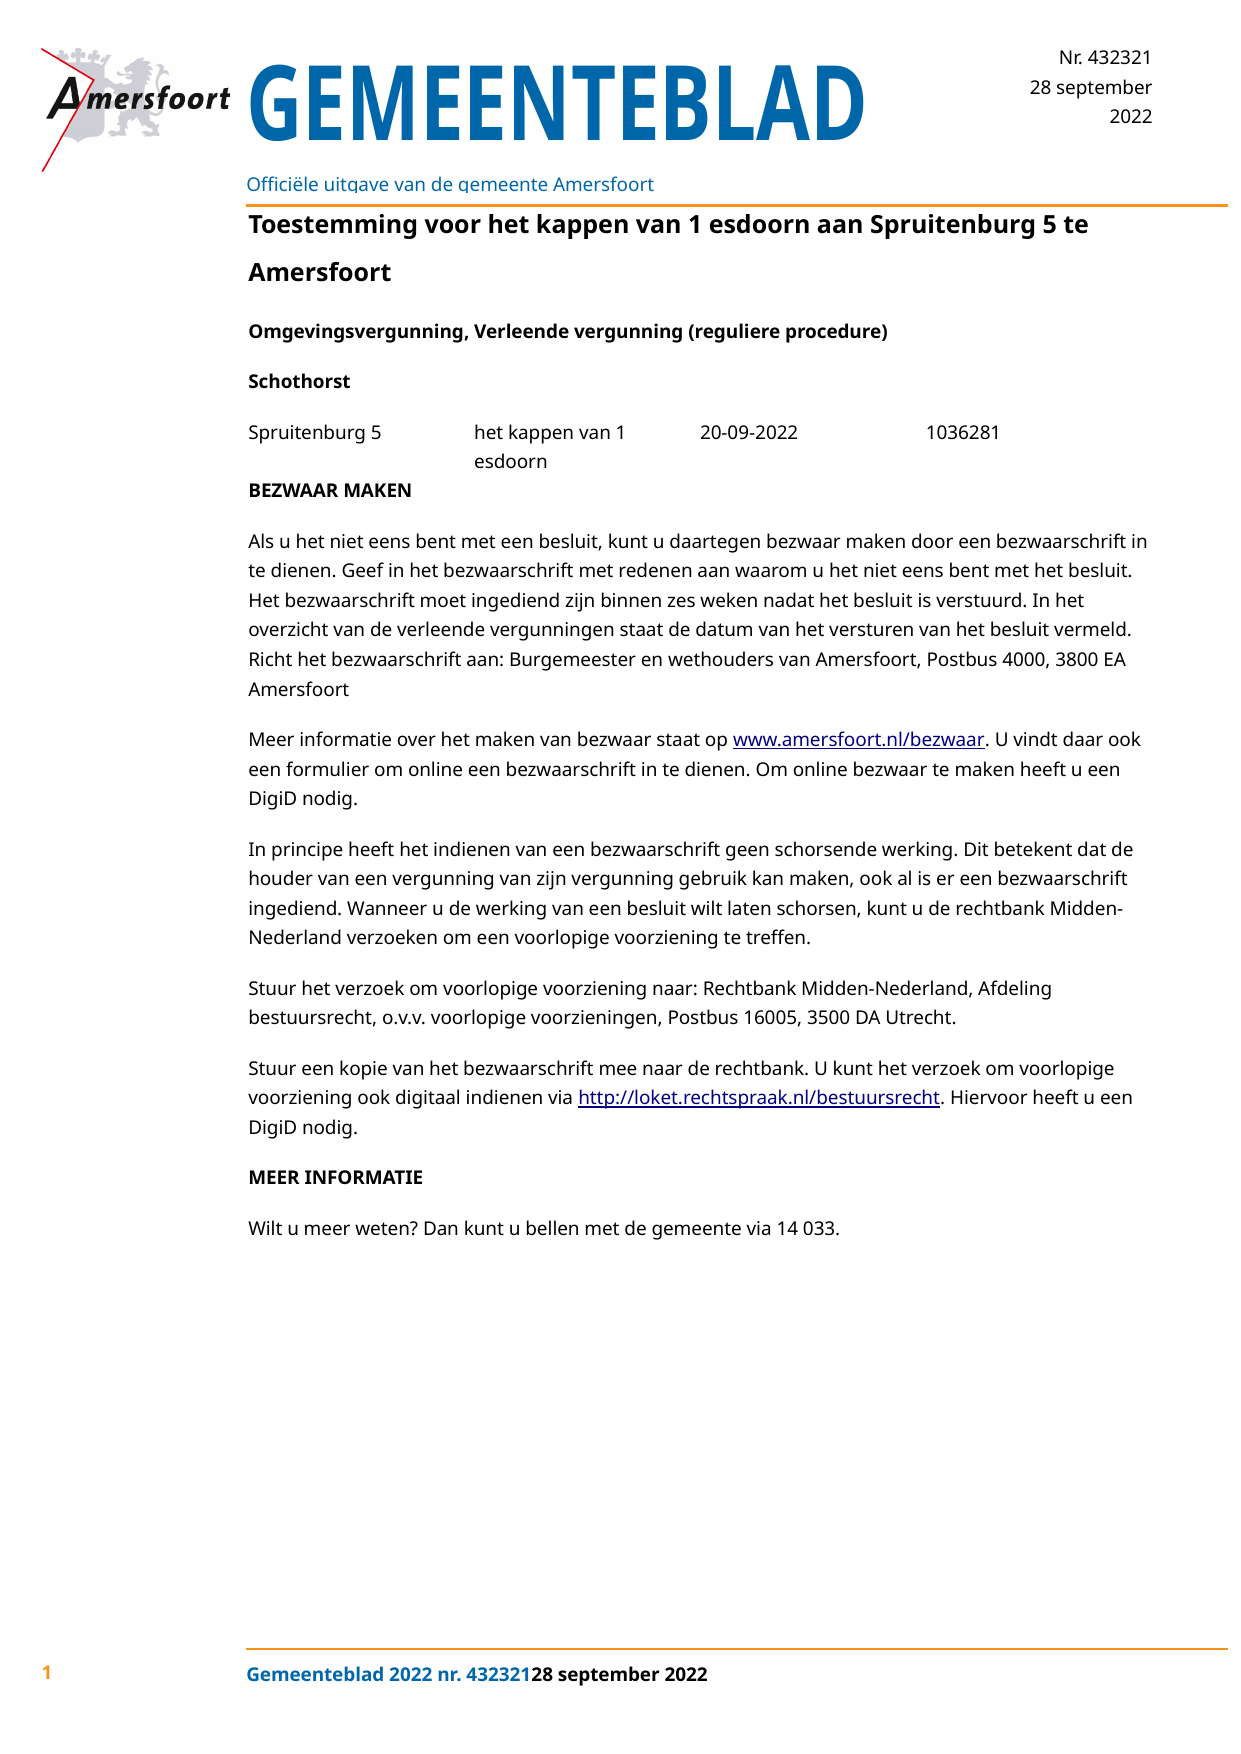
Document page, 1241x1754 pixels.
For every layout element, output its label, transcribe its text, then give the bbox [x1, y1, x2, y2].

picture [41, 47, 231, 172]
text Omgevingsvergunning, Verleende vergunning (reguliere procedure) [248, 318, 1152, 344]
text BEZWAAR MAKEN [248, 477, 1152, 503]
text In principe heeft het indienen van een bezwaarschrift geen schorsende werking. Dit betekent dat de houder van een vergunning van zijn vergunning gebruik kan maken, ook al is er een bezwaarschrift ingediend. Wanneer u de werking van een besluit wilt laten schorsen, kunt u de rechtbank Midden-Nederland verzoeken om een voorlopige voorziening te treffen. [248, 836, 1152, 950]
table_header het kappen van 1 esdoorn [474, 419, 700, 474]
text MEER INFORMATIE [248, 1164, 1152, 1190]
table_header 1036281 [926, 419, 1152, 474]
table_header Spruitenburg 5 [248, 419, 474, 474]
text Wilt u meer weten? Dan kunt u bellen met de gemeente via 14 033. [248, 1215, 1152, 1241]
text Stuur het verzoek om voorlopige voorziening naar: Rechtbank Midden-Nederland, Afdeling bestuursrecht, o.v.v. voorlopige voorzieningen, Postbus 16005, 3500 DA Utrecht. [248, 975, 1152, 1030]
text Toestemming voor het kappen van 1 esdoorn aan Spruitenburg 5 te Amersfoort [248, 207, 1152, 288]
text Meer informatie over het maken van bezwaar staat op www.amersfoort.nl/bezwaar. U vindt daar ook een formulier om online een bezwaarschrift in te dienen. Om online bezwaar te maken heeft u een DigiD nodig. [248, 726, 1152, 811]
text Als u het niet eens bent met een besluit, kunt u daartegen bezwaar maken door een bezwaarschrift in te dienen. Geef in het bezwaarschrift met redenen aan waarom u het niet eens bent met het besluit. Het bezwaarschrift moet ingediend zijn binnen zes weken nadat het besluit is verstuurd. In het overzicht van de verleende vergunningen staat de datum van het versturen van het besluit vermeld. Richt het bezwaarschrift aan: Burgemeester en wethouders van Amersfoort, Postbus 4000, 3800 EA Amersfoort [248, 528, 1152, 701]
table_header 20-09-2022 [700, 419, 926, 474]
text Schothorst [248, 368, 1152, 394]
text Stuur een kopie van het bezwaarschrift mee naar de rechtbank. U kunt het verzoek om voorlopige voorziening ook digitaal indienen via http://loket.rechtspraak.nl/bestuursrecht. Hiervoor heeft u een DigiD nodig. [248, 1055, 1152, 1140]
